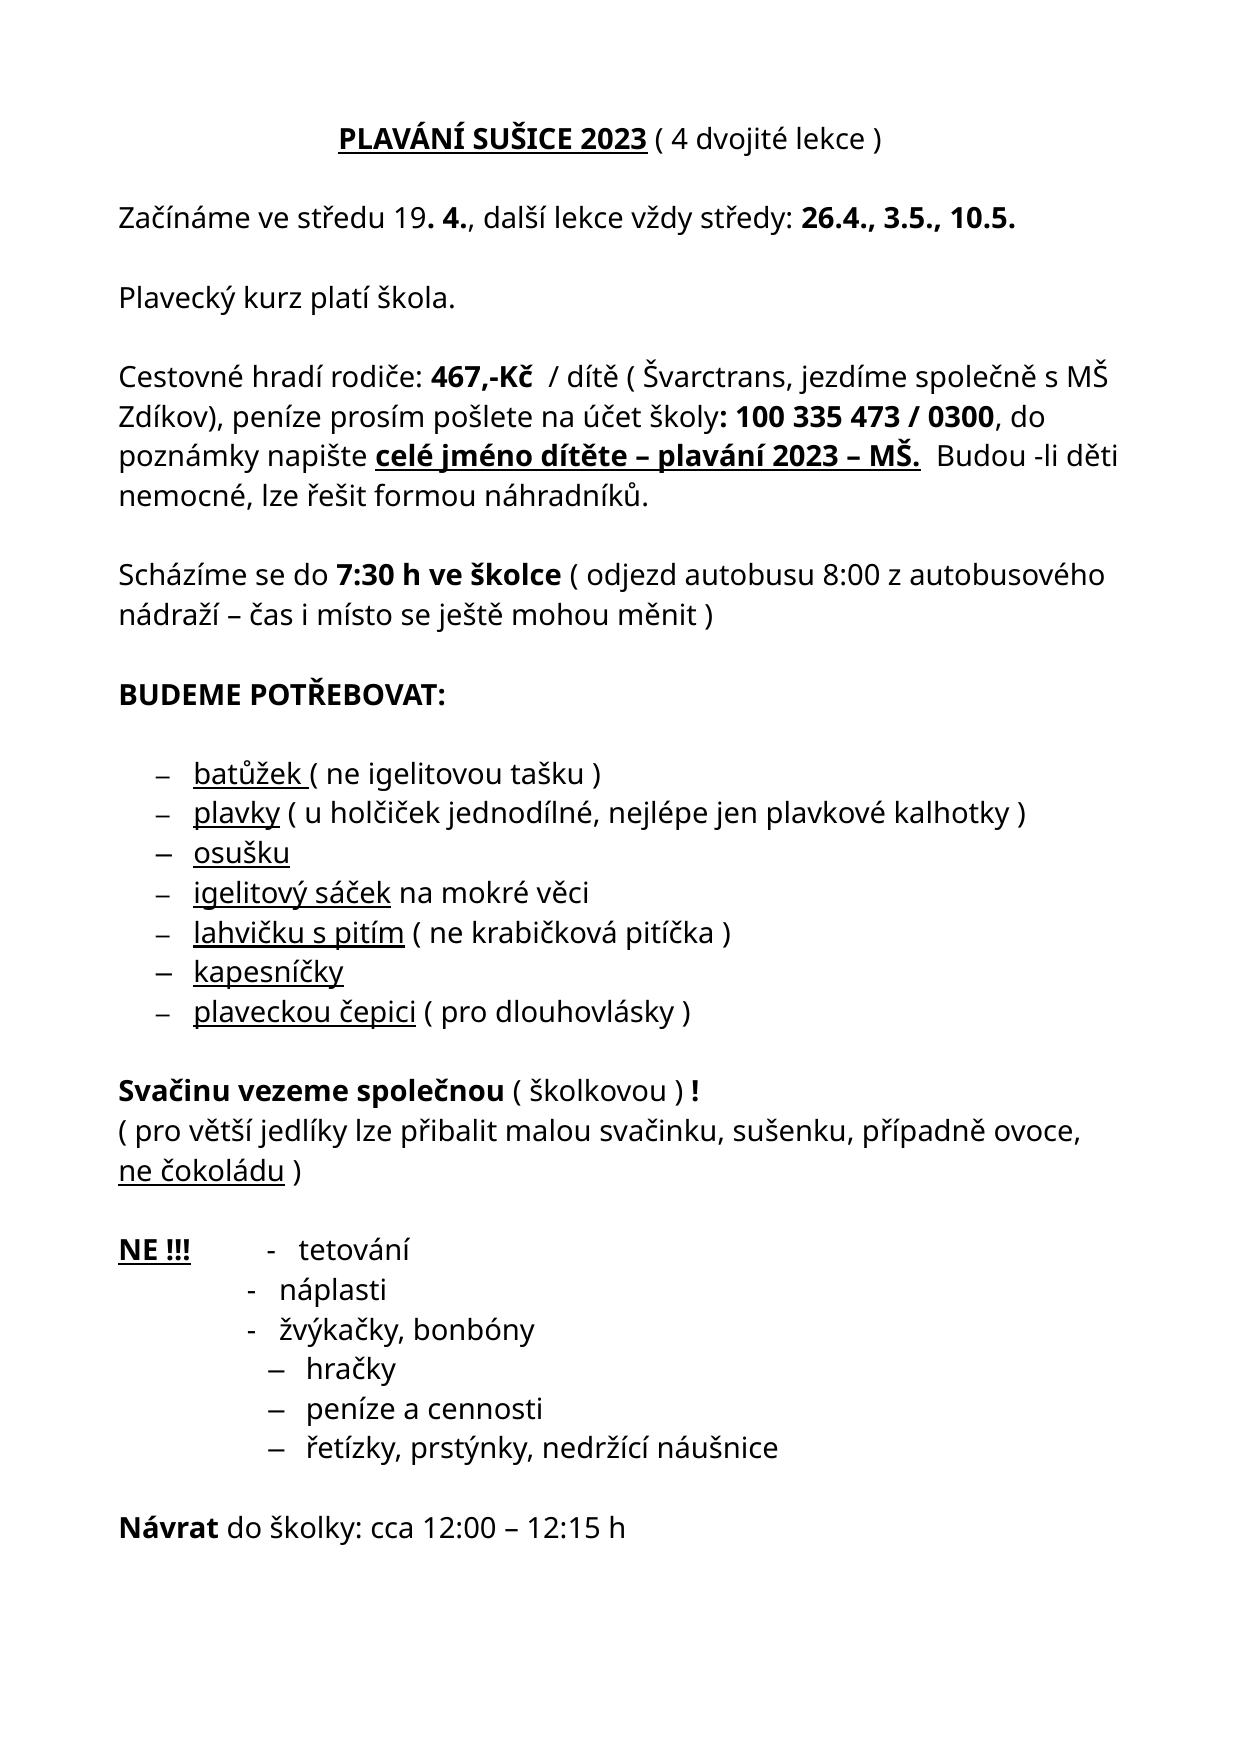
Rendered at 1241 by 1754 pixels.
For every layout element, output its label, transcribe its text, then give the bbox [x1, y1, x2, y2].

text PLAVÁNÍ SUŠICE 2023 ( 4 dvojité lekce ) [118, 118, 1122, 158]
list batůžek ( ne igelitovou tašku ) [156, 753, 1122, 793]
list plavky ( u holčiček jednodílné, nejlépe jen plavkové kalhotky ) [156, 793, 1122, 832]
text Začínáme ve středu 19. 4., další lekce vždy středy: 26.4., 3.5., 10.5. [118, 197, 1122, 237]
list řetízky, prstýnky, nedržící náušnice [268, 1428, 1122, 1467]
list igelitový sáček na mokré věci [156, 872, 1122, 912]
list lahvičku s pitím ( ne krabičková pitíčka ) [156, 912, 1122, 952]
text - náplasti [118, 1269, 1122, 1309]
text - žvýkačky, bonbóny [118, 1309, 1122, 1348]
text Návrat do školky: cca 12:00 – 12:15 h [118, 1507, 1122, 1547]
text Svačinu vezeme společnou ( školkovou ) ! [118, 1071, 1122, 1110]
text Cestovné hradí rodiče: 467,-Kč / dítě ( Švarctrans, jezdíme společně s MŠ Zdíkov), peníze prosím pošlete na účet školy: 100 335 473 / 0300, do poznámky napište celé jméno dítěte – plavání 2023 – MŠ. Budou -li děti nemocné, lze řešit formou náhradníků. [118, 356, 1122, 515]
list peníze a cennosti [268, 1388, 1122, 1428]
list kapesníčky [156, 952, 1122, 991]
list hračky [268, 1348, 1122, 1388]
text Plavecký kurz platí škola. [118, 277, 1122, 317]
list osušku [156, 832, 1122, 872]
text NE !!! - tetování [118, 1229, 1122, 1269]
text ( pro větší jedlíky lze přibalit malou svačinku, sušenku, případně ovoce, ne čokoládu ) [118, 1110, 1122, 1190]
text Scházíme se do 7:30 h ve školce ( odjezd autobusu 8:00 z autobusového nádraží – čas i místo se ještě mohou měnit ) [118, 555, 1122, 634]
text BUDEME POTŘEBOVAT: [118, 674, 1122, 713]
list plaveckou čepici ( pro dlouhovlásky ) [156, 991, 1122, 1031]
